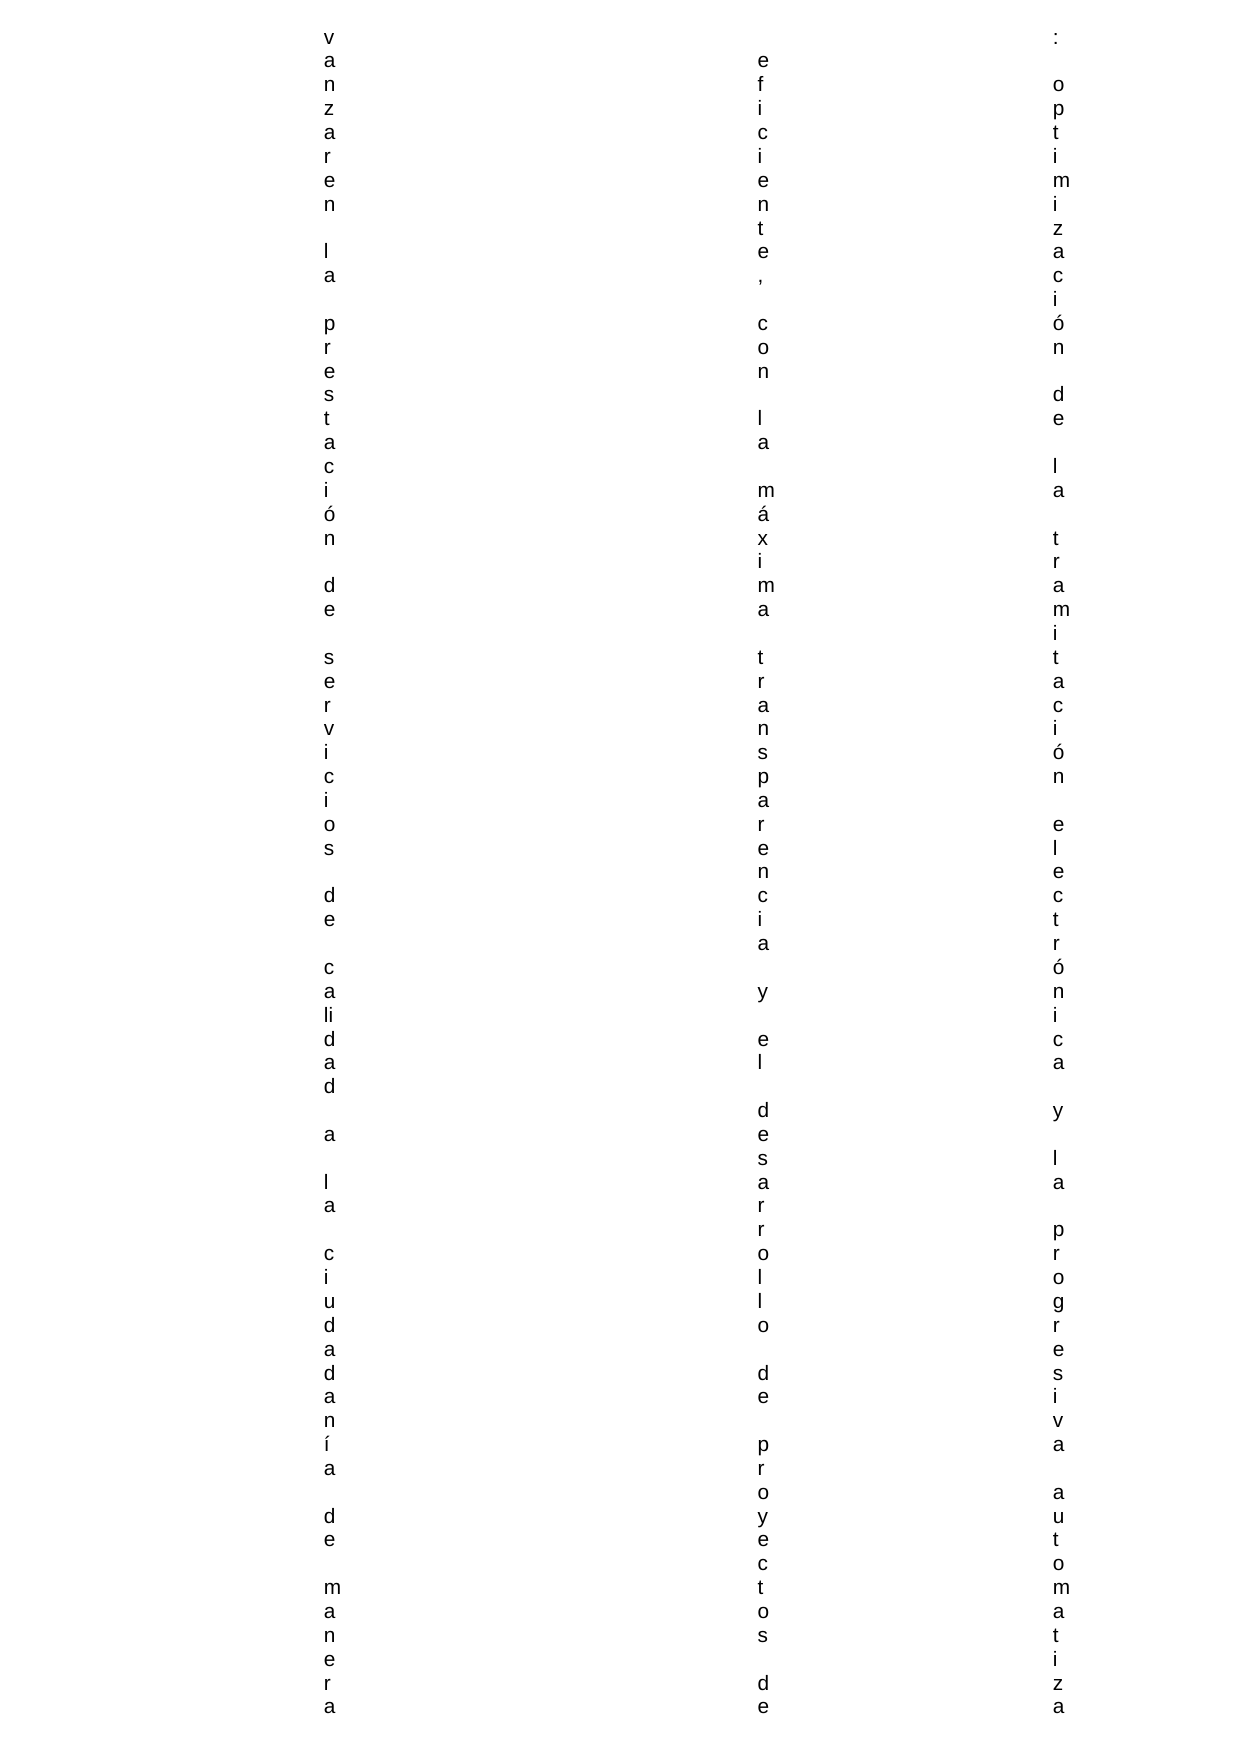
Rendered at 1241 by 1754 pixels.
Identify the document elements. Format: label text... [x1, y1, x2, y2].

text 6. Avanzar en la prestación de servicios de calidad a la ciudadanía de manera eficiente, con la máxima transparencia y el desarrollo de proyectos de: optimización de la tramitación electrónica y la progresiva automatización de procesos, simplificación administrativa, accesibilidad digital y lenguaje claro y accesible, así como en la gestión basada en datos, tanto de gestión como de los sistemas de información geográfica, garantizando la seguridad y la protección de datos. [297, 25, 334, 1719]
